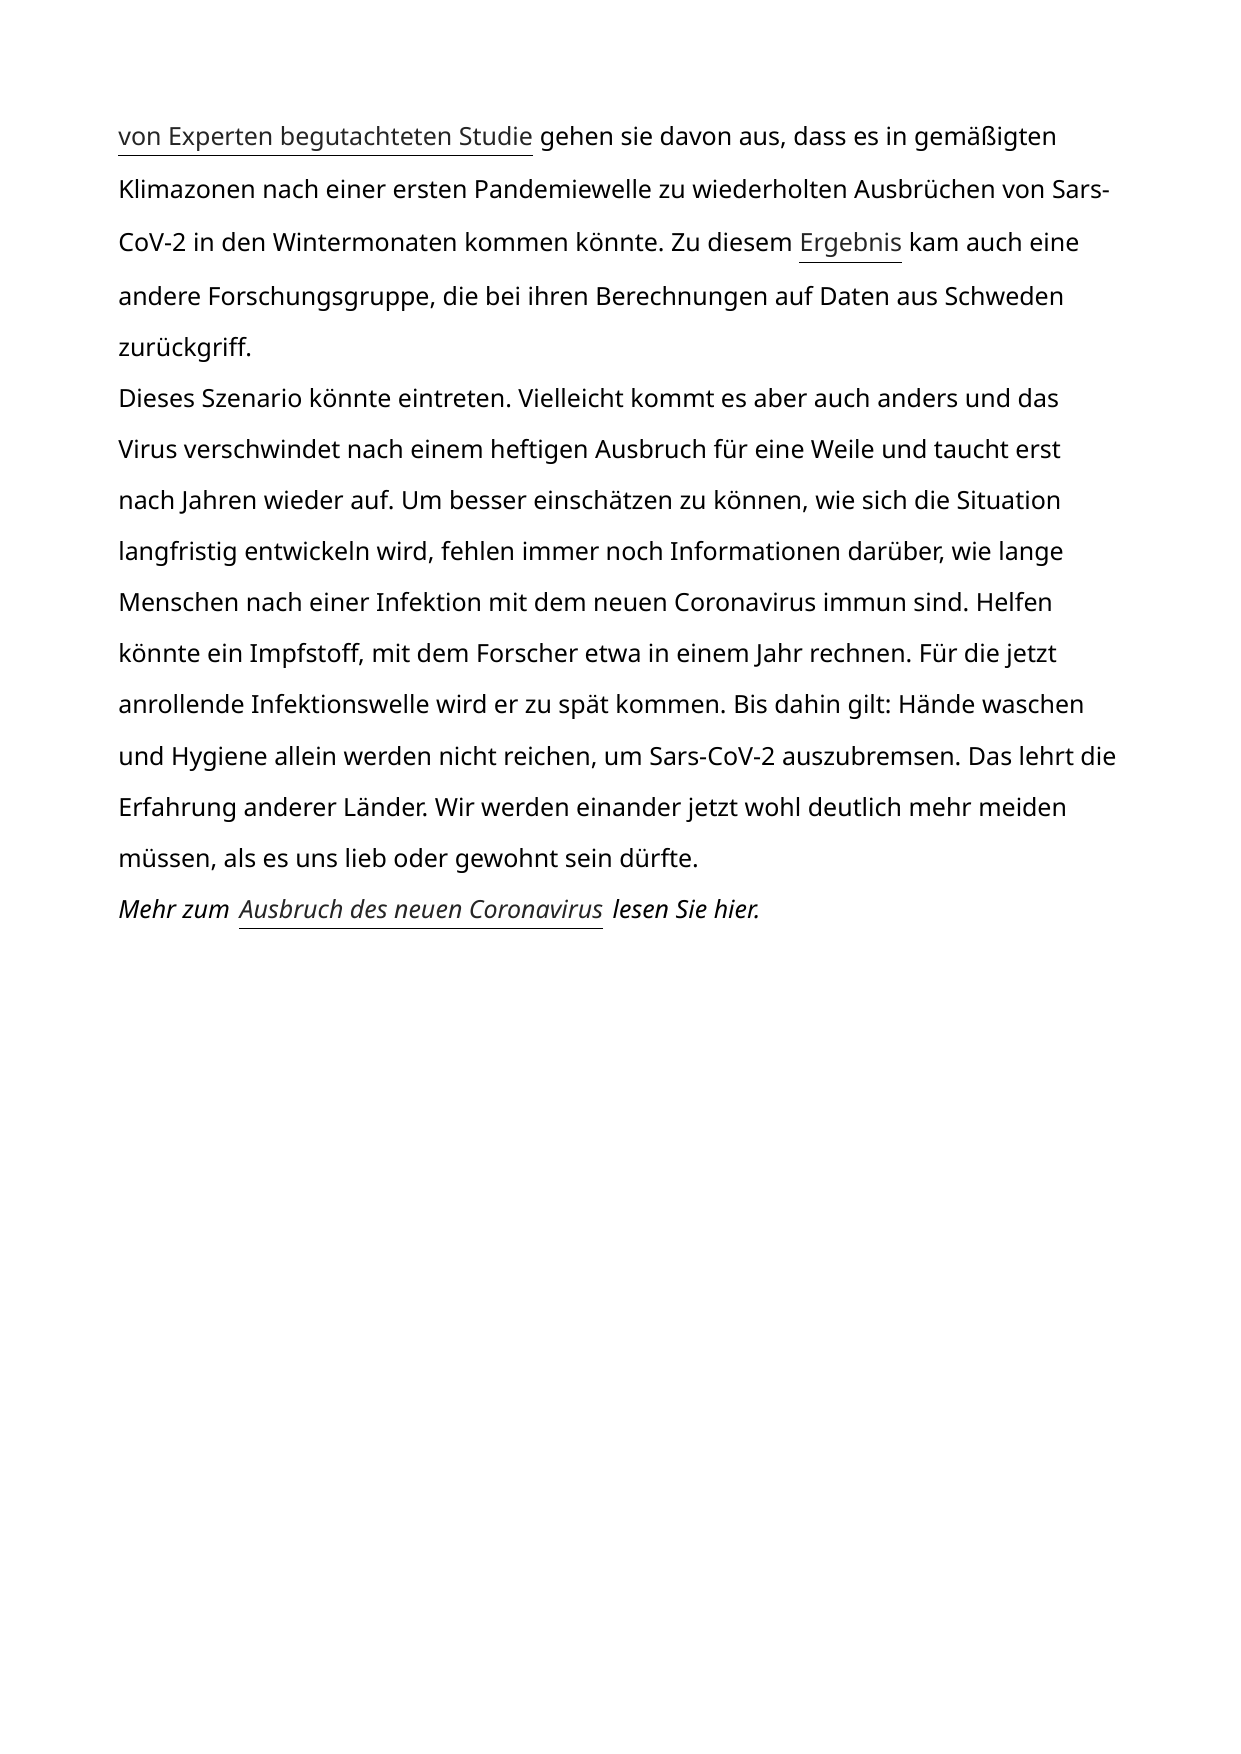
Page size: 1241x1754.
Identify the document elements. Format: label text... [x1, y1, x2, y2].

text Dieses Szenario könnte eintreten. Vielleicht kommt es aber auch anders und das Virus verschwindet nach einem heftigen Ausbruch für eine Weile und taucht erst nach Jahren wieder auf. Um besser einschätzen zu können, wie sich die Situation langfristig entwickeln wird, fehlen immer noch Informationen darüber, wie lange Menschen nach einer Infektion mit dem neuen Coronavirus immun sind. Helfen könnte ein Impfstoff, mit dem Forscher etwa in einem Jahr rechnen. Für die jetzt anrollende Infektionswelle wird er zu spät kommen. Bis dahin gilt: Hände waschen und Hygiene allein werden nicht reichen, um Sars-CoV-2 auszubremsen. Das lehrt die Erfahrung anderer Länder. Wir werden einander jetzt wohl deutlich mehr meiden müssen, als es uns lieb oder gewohnt sein dürfte. [118, 381, 1122, 874]
text von Experten begutachteten Studie gehen sie davon aus, dass es in gemäßigten Klimazonen nach einer ersten Pandemiewelle zu wiederholten Ausbrüchen von Sars-CoV-2 in den Wintermonaten kommen könnte. Zu diesem Ergebnis kam auch eine andere Forschungsgruppe, die bei ihren Berechnungen auf Daten aus Schweden zurückgriff. [118, 118, 1122, 364]
text Mehr zum Ausbruch des neuen Coronavirus lesen Sie hier. [118, 891, 1122, 928]
